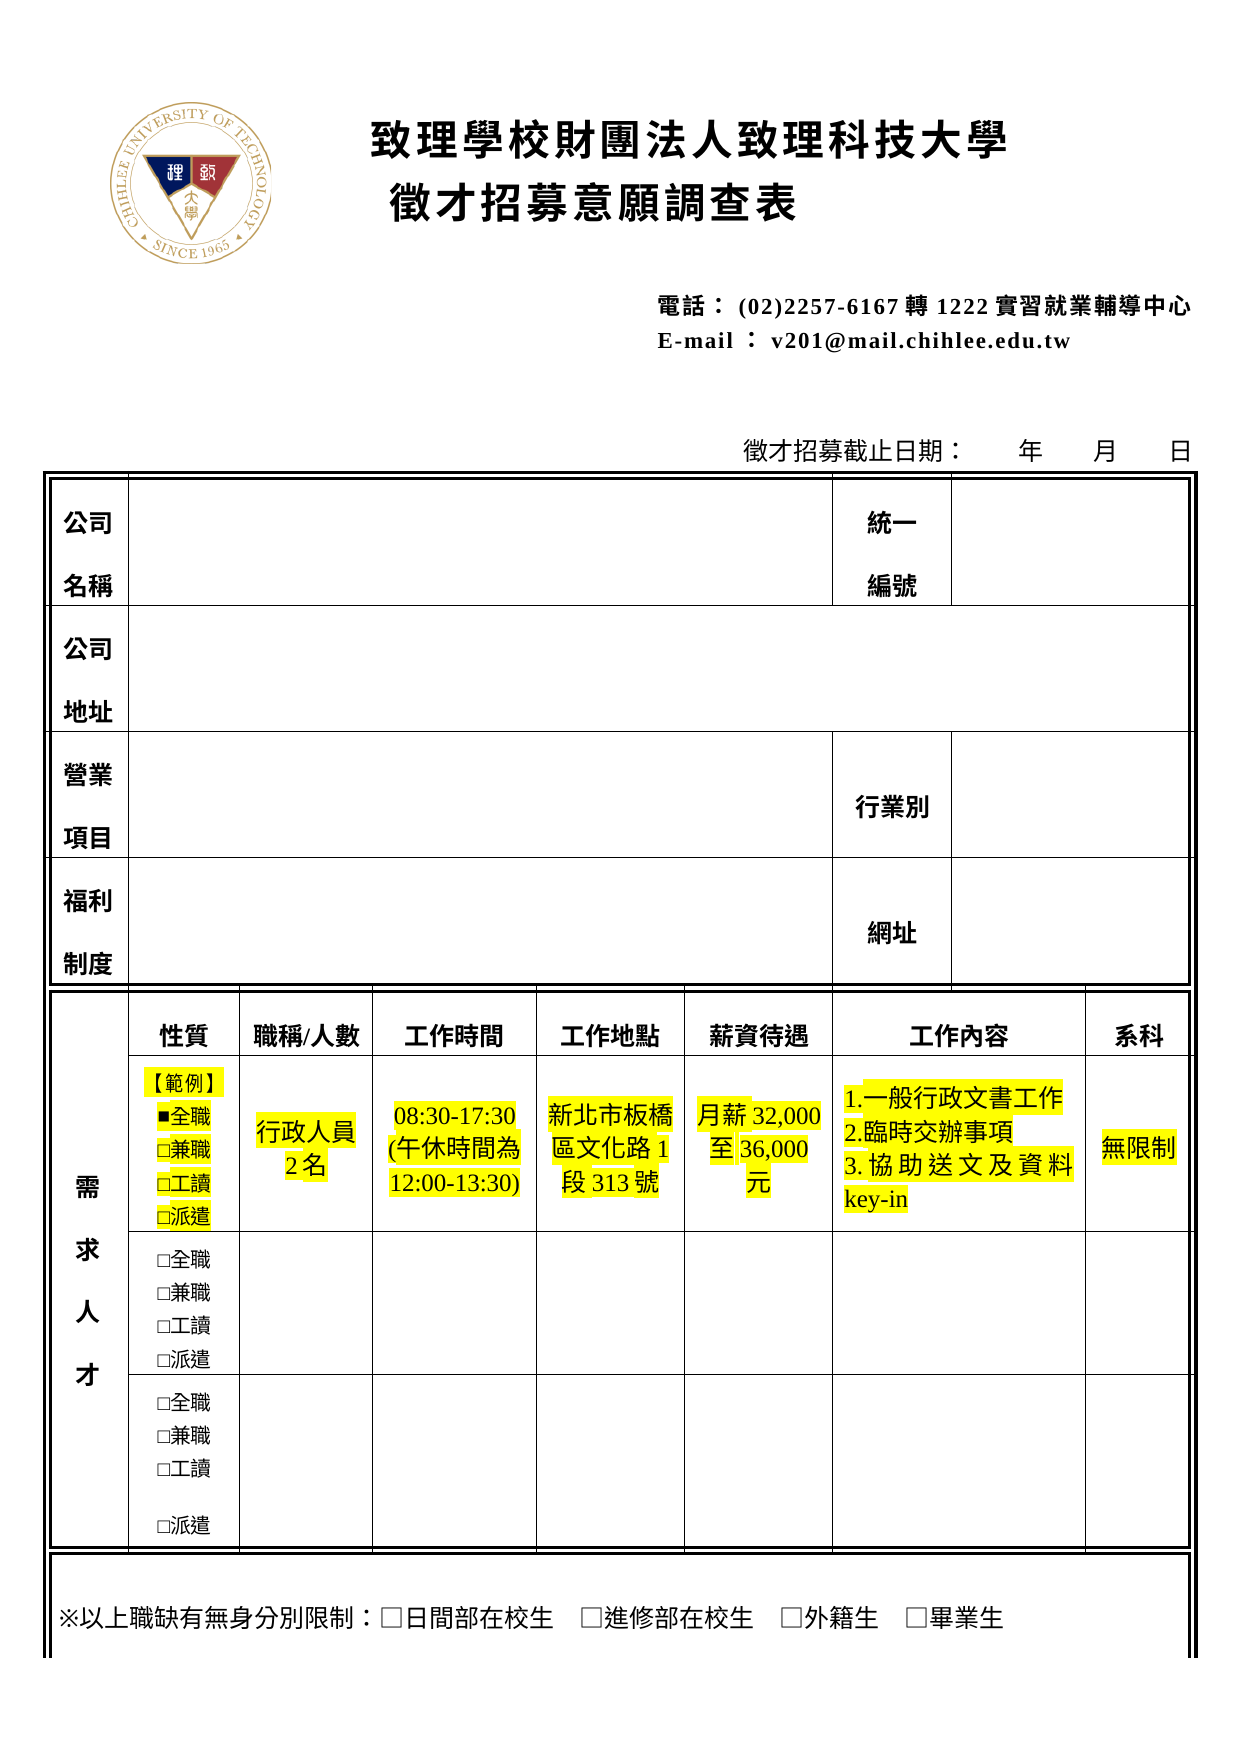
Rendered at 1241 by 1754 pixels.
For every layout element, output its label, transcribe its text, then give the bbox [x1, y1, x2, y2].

table_cell 工作時間 [373, 993, 536, 1055]
table_cell [1086, 1232, 1188, 1374]
table_cell [952, 732, 1188, 857]
text [112, 158, 142, 221]
table_cell 工作內容 [833, 993, 1085, 1055]
text [204, 158, 252, 221]
table_cell 系科 [1086, 983, 1193, 1055]
table_cell [1086, 1375, 1188, 1546]
table_cell [129, 732, 832, 857]
table_cell 營業 項目 [52, 732, 128, 857]
table_cell ※以上職缺有無身分別限制：□日間部在校生 □進修部在校生 □外籍生 □畢業生 ※若為「全職」性質之職缺（不含兼職、工讀），為保障學生勞動權益及提供更佳待遇，月薪未達32,000元將不予公告，敬請見諒。 ※如欲提供「實習」性質之職缺，請另填寫本校【實習職缺專用】徵才招募意願調查表。 [52, 1555, 1188, 1658]
table_cell [537, 986, 684, 990]
table_cell [129, 858, 832, 983]
table_header 公司 名稱 [47, 474, 128, 605]
table_cell [240, 1232, 372, 1374]
table_cell 月薪32,000至36,000元 [685, 1056, 832, 1231]
table_cell [833, 986, 951, 990]
table_cell 【範例】 ■全職 □兼職 □工讀 □派遣 [129, 1056, 239, 1231]
text 致理學校財團法人致理科技大學 [47, 96, 1008, 158]
table_cell [373, 1375, 536, 1546]
table_cell 新北市板橋區文化路1段313號 [537, 1056, 684, 1231]
table_cell 職稱/人數 [240, 993, 372, 1055]
table_cell 08:30-17:30 (午休時間為12:00-13:30) [373, 1056, 536, 1231]
table_cell ※以上職缺有無身分別限制：□日間部在校生 □進修部在校生 □外籍生 □畢業生 ※若為「全職」性質之職缺（不含兼職、工讀），為保障學生勞動權益及提供更佳待遇，月薪未達32,000元將不予公告，敬請見諒。 ※如欲提供「實習」性質之職缺，請另填寫本校【實習職缺專用】徵才招募意願調查表。 [47, 1546, 128, 1658]
table_cell 薪資待遇 [685, 993, 832, 1055]
table_cell [685, 986, 832, 990]
table_cell □全職 □兼職 □工讀 □派遣 [129, 1232, 239, 1374]
table_cell 網址 [833, 858, 951, 983]
table_cell [952, 858, 1188, 983]
table_cell [537, 1232, 684, 1374]
table_header 統一 編號 [833, 480, 951, 605]
table_cell ※以上職缺有無身分別限制：□日間部在校生 □進修部在校生 □外籍生 □畢業生 ※若為「全職」性質之職缺（不含兼職、工讀），為保障學生勞動權益及提供更佳待遇，月薪未達32,000元將不予公告，敬請見諒。 ※如欲提供「實習」性質之職缺，請另填寫本校【實習職缺專用】徵才招募意願調查表。 [1086, 1546, 1193, 1658]
table_header [129, 480, 832, 605]
table_cell [685, 1232, 832, 1374]
table_cell [685, 1375, 832, 1546]
table_cell □全職 □兼職 □工讀 □派遣 [129, 1375, 239, 1546]
table_cell 1.一般行政文書工作 2.臨時交辦事項 3.協助送文及資料key-in [833, 1056, 1085, 1231]
table_cell [833, 1375, 1085, 1546]
text [47, 158, 119, 221]
table_cell [537, 1375, 684, 1546]
table_cell [240, 1375, 372, 1546]
table_header [952, 474, 1193, 605]
table_cell 行業別 [833, 732, 951, 857]
table_cell [373, 1232, 536, 1374]
text [131, 158, 179, 221]
table_cell [129, 986, 239, 990]
table_cell 需 求 人 才 [47, 983, 128, 1546]
table_cell 無限制 [1086, 1056, 1188, 1231]
text 徵才招募截止日期： 年 月 日 [47, 346, 1193, 471]
table_cell 公司 地址 [52, 606, 128, 731]
text 徵才招募意願調查表 [264, 158, 1008, 221]
table_cell [373, 986, 536, 990]
table_cell 性質 [129, 993, 239, 1055]
table_cell 福利 制度 [52, 858, 128, 983]
table_cell [952, 986, 1085, 990]
table_cell [129, 606, 1188, 731]
table_cell 工作地點 [537, 993, 684, 1055]
table_header [952, 480, 1188, 605]
table_cell 行政人員 2名 [240, 1056, 372, 1231]
table_cell [240, 986, 372, 990]
text [241, 158, 271, 221]
table_cell [833, 1232, 1085, 1374]
